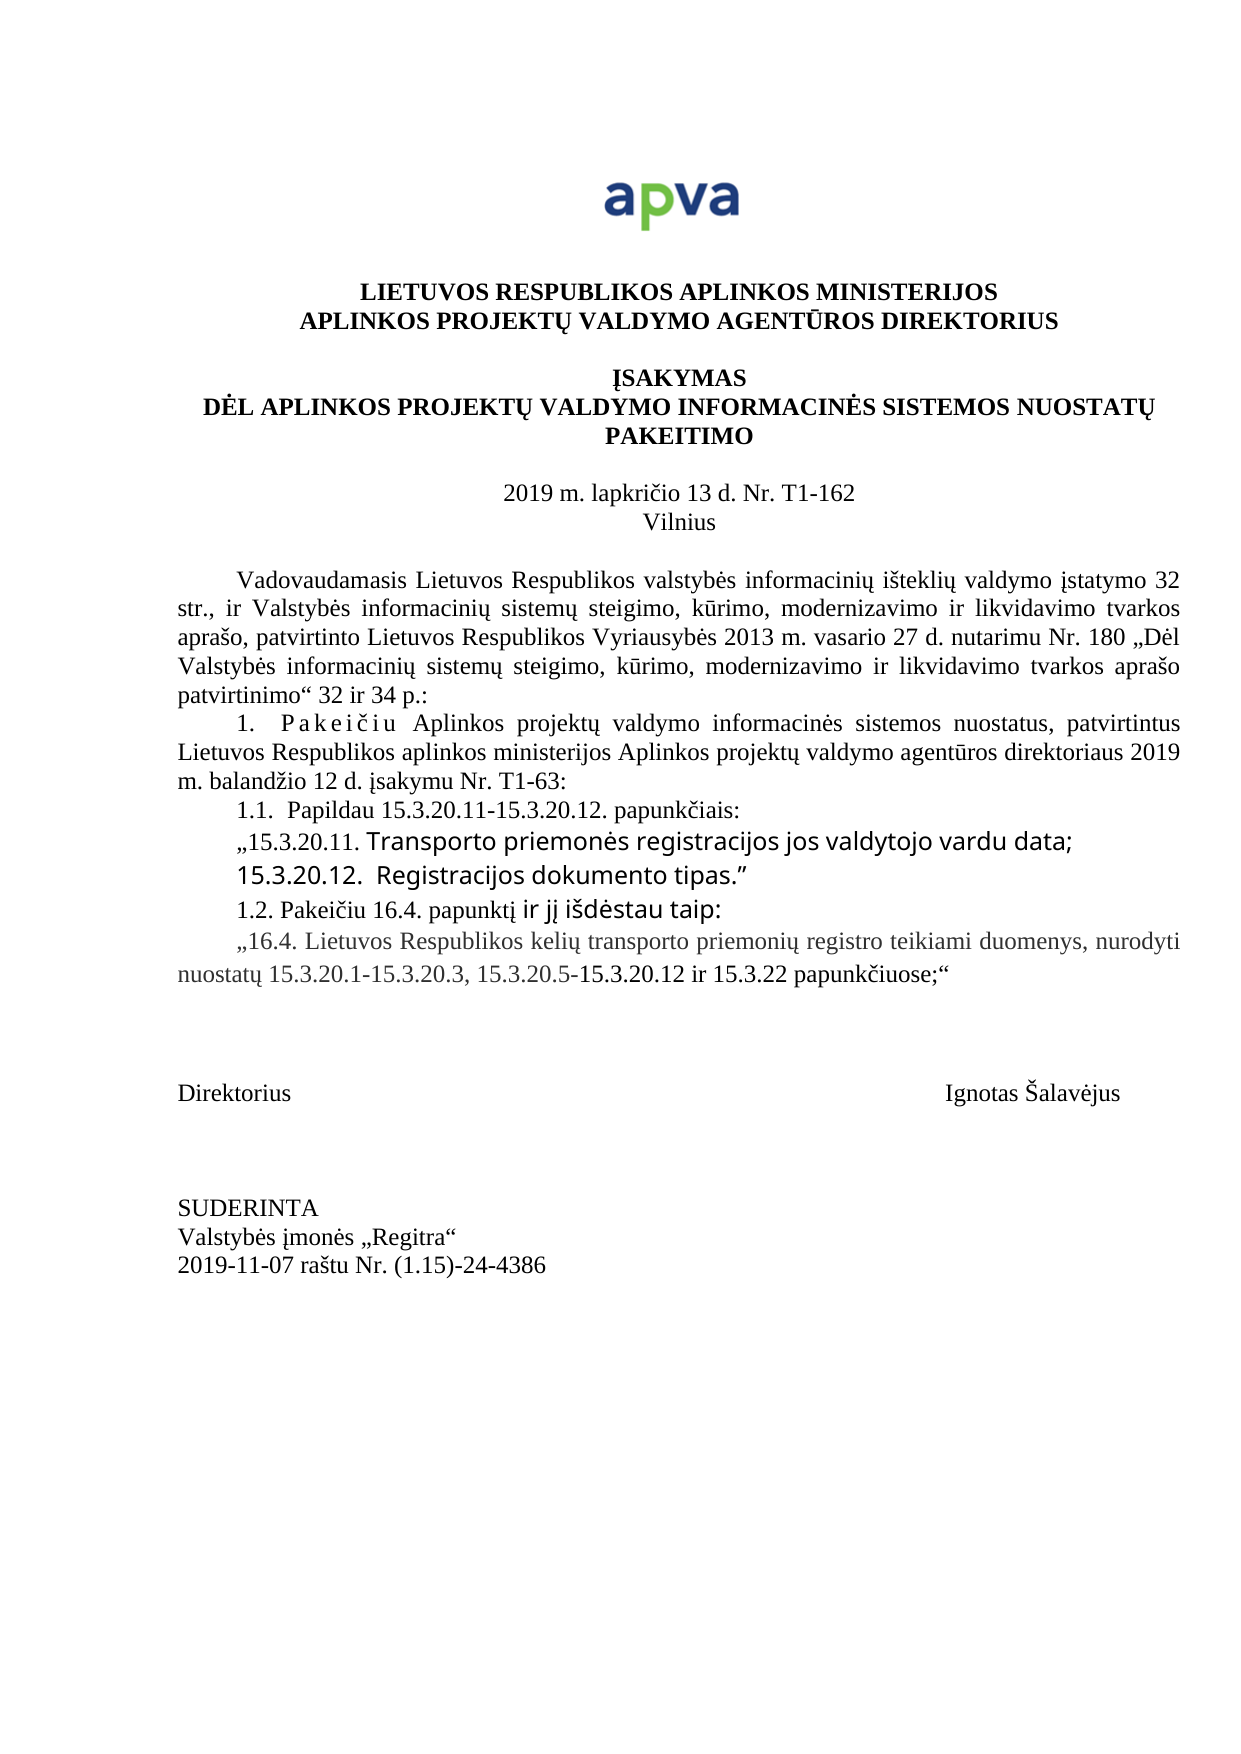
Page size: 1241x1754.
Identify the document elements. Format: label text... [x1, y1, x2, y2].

text „15.3.20.11. Transporto priemonės registracijos jos valdytojo vardu data; [236, 823, 1181, 858]
text LIETUVOS RESPUBLIKOS APLINKOS MINISTERIJOS [177, 277, 1181, 306]
text APLINKOS PROJEKTŲ VALDYMO AGENTŪROS DIREKTORIUS [177, 306, 1181, 335]
text 1. Pakeičiu Aplinkos projektų valdymo informacinės sistemos nuostatus, patvirtintus Lietuvos Respublikos aplinkos ministerijos Aplinkos projektų valdymo agentūros direktoriaus 2019 m. balandžio 12 d. įsakymu Nr. T1-63: [177, 708, 1181, 795]
text Vadovaudamasis Lietuvos Respublikos valstybės informacinių išteklių valdymo įstatymo 32 str., ir Valstybės informacinių sistemų steigimo, kūrimo, modernizavimo ir likvidavimo tvarkos aprašo, patvirtinto Lietuvos Respublikos Vyriausybės 2013 m. vasario 27 d. nutarimu Nr. 180 „Dėl Valstybės informacinių sistemų steigimo, kūrimo, modernizavimo ir likvidavimo tvarkos aprašo patvirtinimo“ 32 ir 34 p.: [177, 565, 1181, 708]
text DĖL APLINKOS PROJEKTŲ VALDYMO INFORMACINĖS SISTEMOS NUOSTATŲ PAKEITIMO [177, 392, 1181, 450]
text „16.4. Lietuvos Respublikos kelių transporto priemonių registro teikiami duomenys, nurodyti nuostatų 15.3.20.1-15.3.20.3, 15.3.20.5-15.3.20.12 ir 15.3.22 papunkčiuose;“ [177, 926, 1181, 987]
text Direktorius Ignotas Šalavėjus [177, 1078, 1181, 1107]
text Vilnius [177, 507, 1181, 536]
text 2019 m. lapkričio 13 d. Nr. T1-162 [177, 478, 1181, 507]
text 15.3.20.12. Registracijos dokumento tipas.” [236, 858, 1181, 892]
text 1.2. Pakeičiu 16.4. papunktį ir jį išdėstau taip: [236, 892, 1181, 926]
text Įsakymas [177, 363, 1181, 392]
text 1.1. Papildau 15.3.20.11-15.3.20.12. papunkčiais: [177, 795, 1181, 823]
text Valstybės įmonės „Regitra“ [177, 1222, 1181, 1251]
text 2019-11-07 raštu Nr. (1.15)-24-4386 [177, 1251, 1181, 1279]
text SUDERINTA [177, 1193, 1181, 1222]
